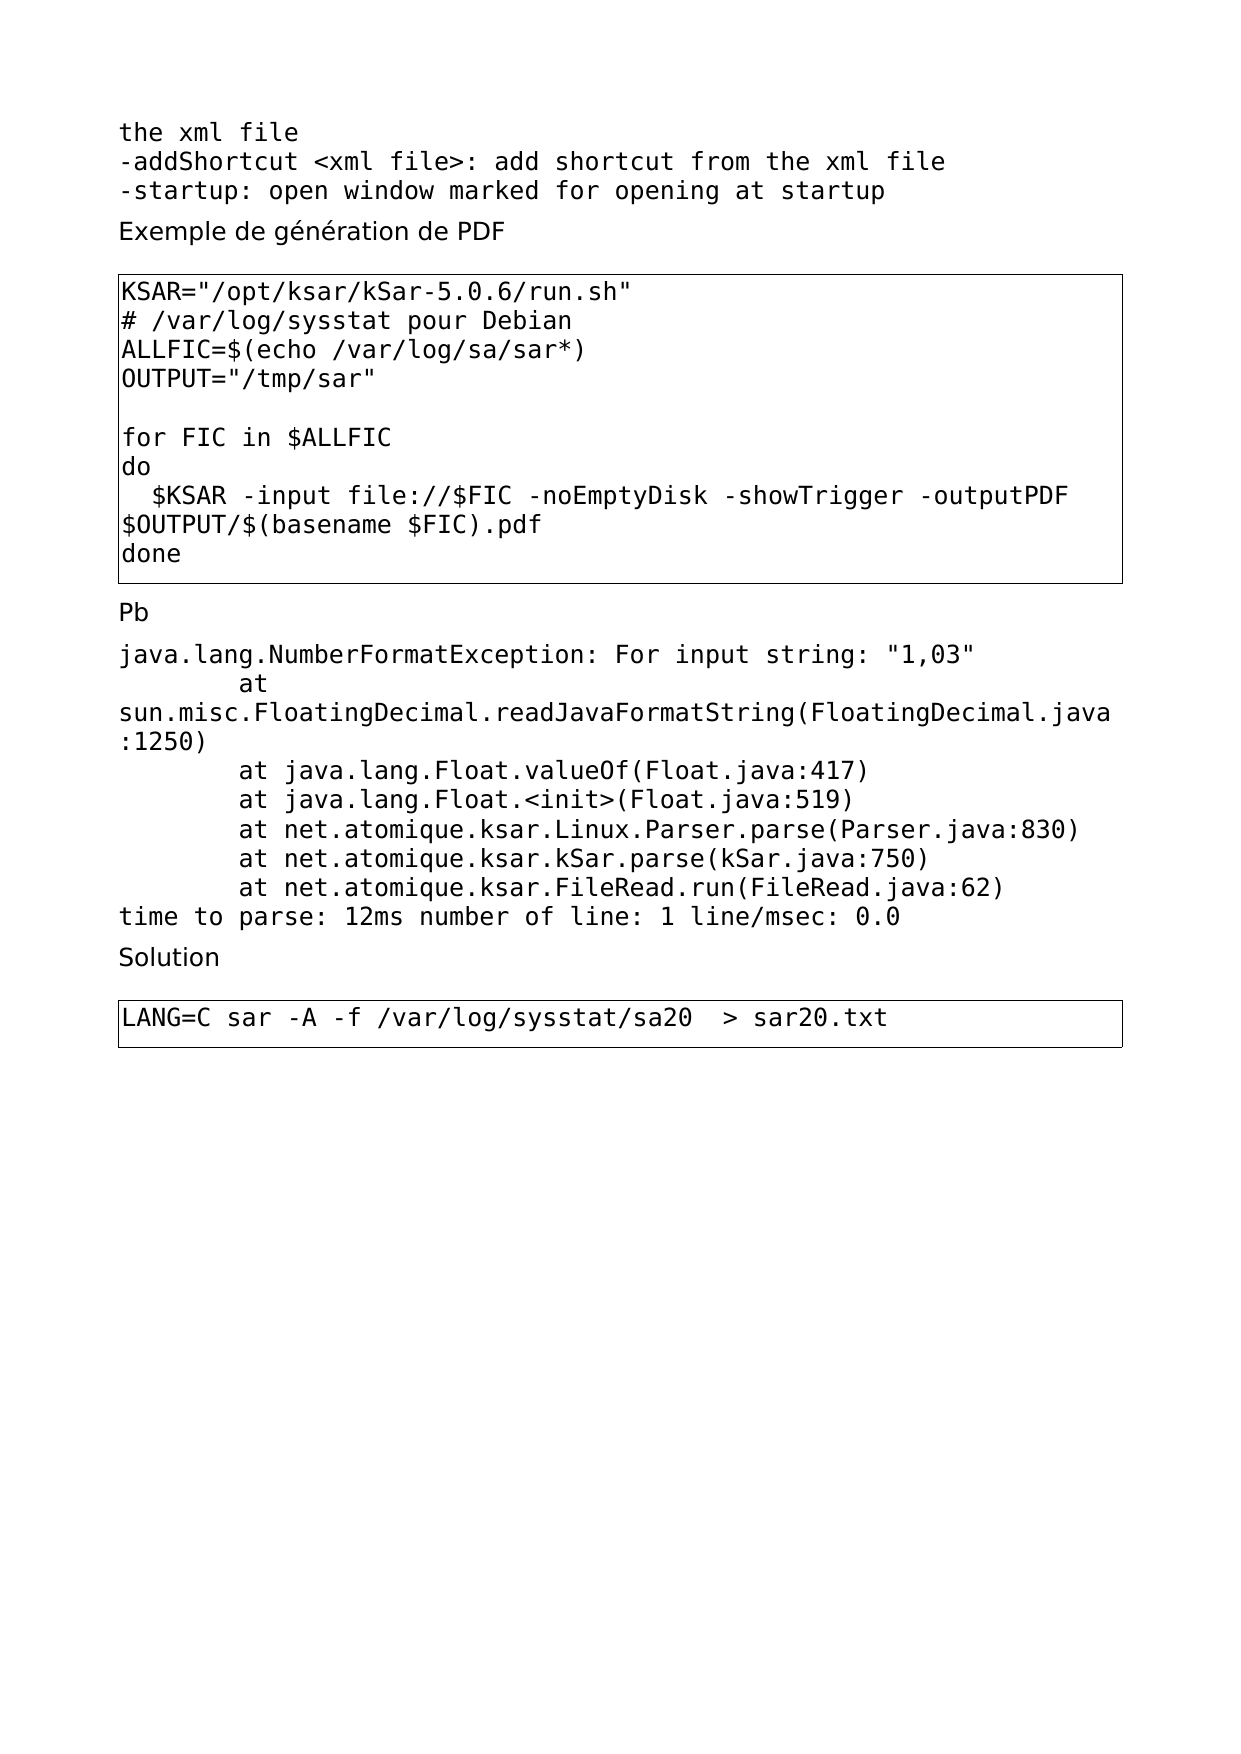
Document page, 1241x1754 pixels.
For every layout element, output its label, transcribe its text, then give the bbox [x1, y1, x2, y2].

table_header LANG=C sar -A -f /var/log/sysstat/sa20 > sar20.txt [119, 1001, 1122, 1047]
text the xml file -addShortcut <xml file>: add shortcut from the xml file -startup: open window marked for opening at startup [118, 118, 1122, 206]
text java.lang.NumberFormatException: For input string: "1,03" at sun.misc.FloatingDecimal.readJavaFormatString(FloatingDecimal.java:1250) at java.lang.Float.valueOf(Float.java:417) at java.lang.Float.<init>(Float.java:519) at net.atomique.ksar.Linux.Parser.parse(Parser.java:830) at net.atomique.ksar.kSar.parse(kSar.java:750) at net.atomique.ksar.FileRead.run(FileRead.java:62) time to parse: 12ms number of line: 1 line/msec: 0.0 [118, 640, 1122, 931]
text Solution [118, 943, 1122, 972]
text Pb [118, 598, 1122, 627]
text Exemple de génération de PDF [118, 217, 1122, 247]
table_header KSAR="/opt/ksar/kSar-5.0.6/run.sh" # /var/log/sysstat pour Debian ALLFIC=$(echo /var/log/sa/sar*) OUTPUT="/tmp/sar" for FIC in $ALLFIC do $KSAR -input file://$FIC -noEmptyDisk -showTrigger -outputPDF $OUTPUT/$(basename $FIC).pdf done [119, 275, 1122, 583]
